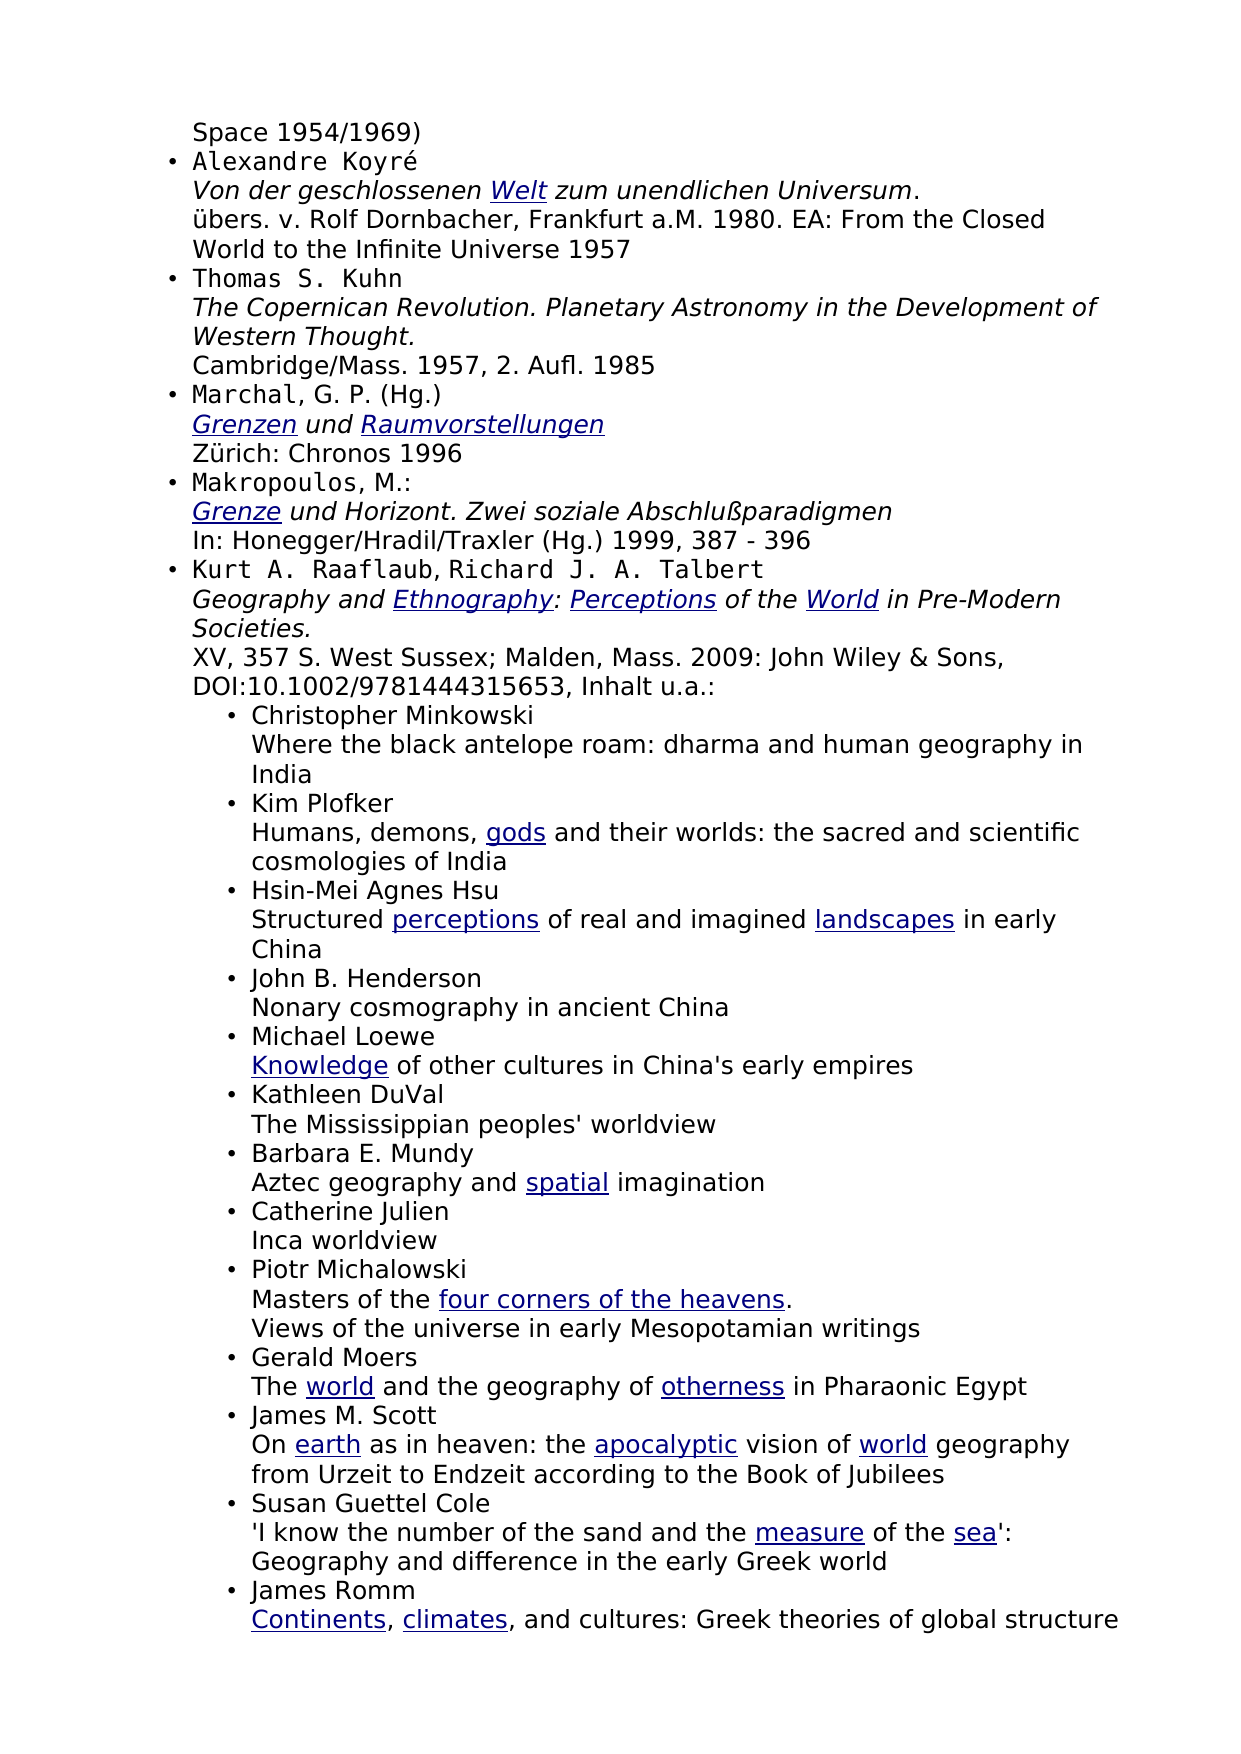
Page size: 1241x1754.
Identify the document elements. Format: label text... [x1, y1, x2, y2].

list Alexandre Koyré Von der geschlossenen Welt zum unendlichen Universum. übers. v. Rolf Dornbacher, Frankfurt a.M. 1980. EA: From the Closed World to the Infinite Universe 1957 [177, 147, 1122, 264]
list Kathleen DuVal The Mississippian peoples' worldview [236, 1081, 1122, 1139]
list James Romm Continents, climates, and cultures: Greek theories of global structure [236, 1576, 1122, 1635]
list Catherine Julien Inca worldview [236, 1197, 1122, 1256]
list Christopher Minkowski Where the black antelope roam: dharma and human geography in India [236, 701, 1122, 789]
list Hsin-Mei Agnes Hsu Structured perceptions of real and imagined landscapes in early China [236, 876, 1122, 964]
list Space 1954/1969) [177, 118, 1122, 147]
list Barbara E. Mundy Aztec geography and spatial imagination [236, 1139, 1122, 1197]
list Piotr Michalowski Masters of the four corners of the heavens. Views of the universe in early Mesopotamian writings [236, 1256, 1122, 1343]
list Makropoulos, M.: Grenze und Horizont. Zwei soziale Abschlußparadigmen In: Honegger/Hradil/Traxler (Hg.) 1999, 387 - 396 [177, 468, 1122, 556]
list Marchal, G. P. (Hg.) Grenzen und Raumvorstellungen Zürich: Chronos 1996 [177, 381, 1122, 468]
list Michael Loewe Knowledge of other cultures in China's early empires [236, 1022, 1122, 1081]
list Kurt A. Raaflaub, Richard J. A. Talbert Geography and Ethnography: Perceptions of the World in Pre-Modern Societies. XV, 357 S. West Sussex; Malden, Mass. 2009: John Wiley & Sons, DOI:10.1002/9781444315653, Inhalt u.a.: [177, 556, 1122, 701]
list James M. Scott On earth as in heaven: the apocalyptic vision of world geography from Urzeit to Endzeit according to the Book of Jubilees [236, 1401, 1122, 1489]
list Thomas S. Kuhn The Copernican Revolution. Planetary Astronomy in the Development of Western Thought. Cambridge/Mass. 1957, 2. Aufl. 1985 [177, 264, 1122, 381]
list Susan Guettel Cole 'I know the number of the sand and the measure of the sea': Geography and difference in the early Greek world [236, 1489, 1122, 1576]
list John B. Henderson Nonary cosmography in ancient China [236, 964, 1122, 1022]
list Gerald Moers The world and the geography of otherness in Pharaonic Egypt [236, 1343, 1122, 1401]
list Kim Plofker Humans, demons, gods and their worlds: the sacred and scientific cosmologies of India [236, 789, 1122, 876]
